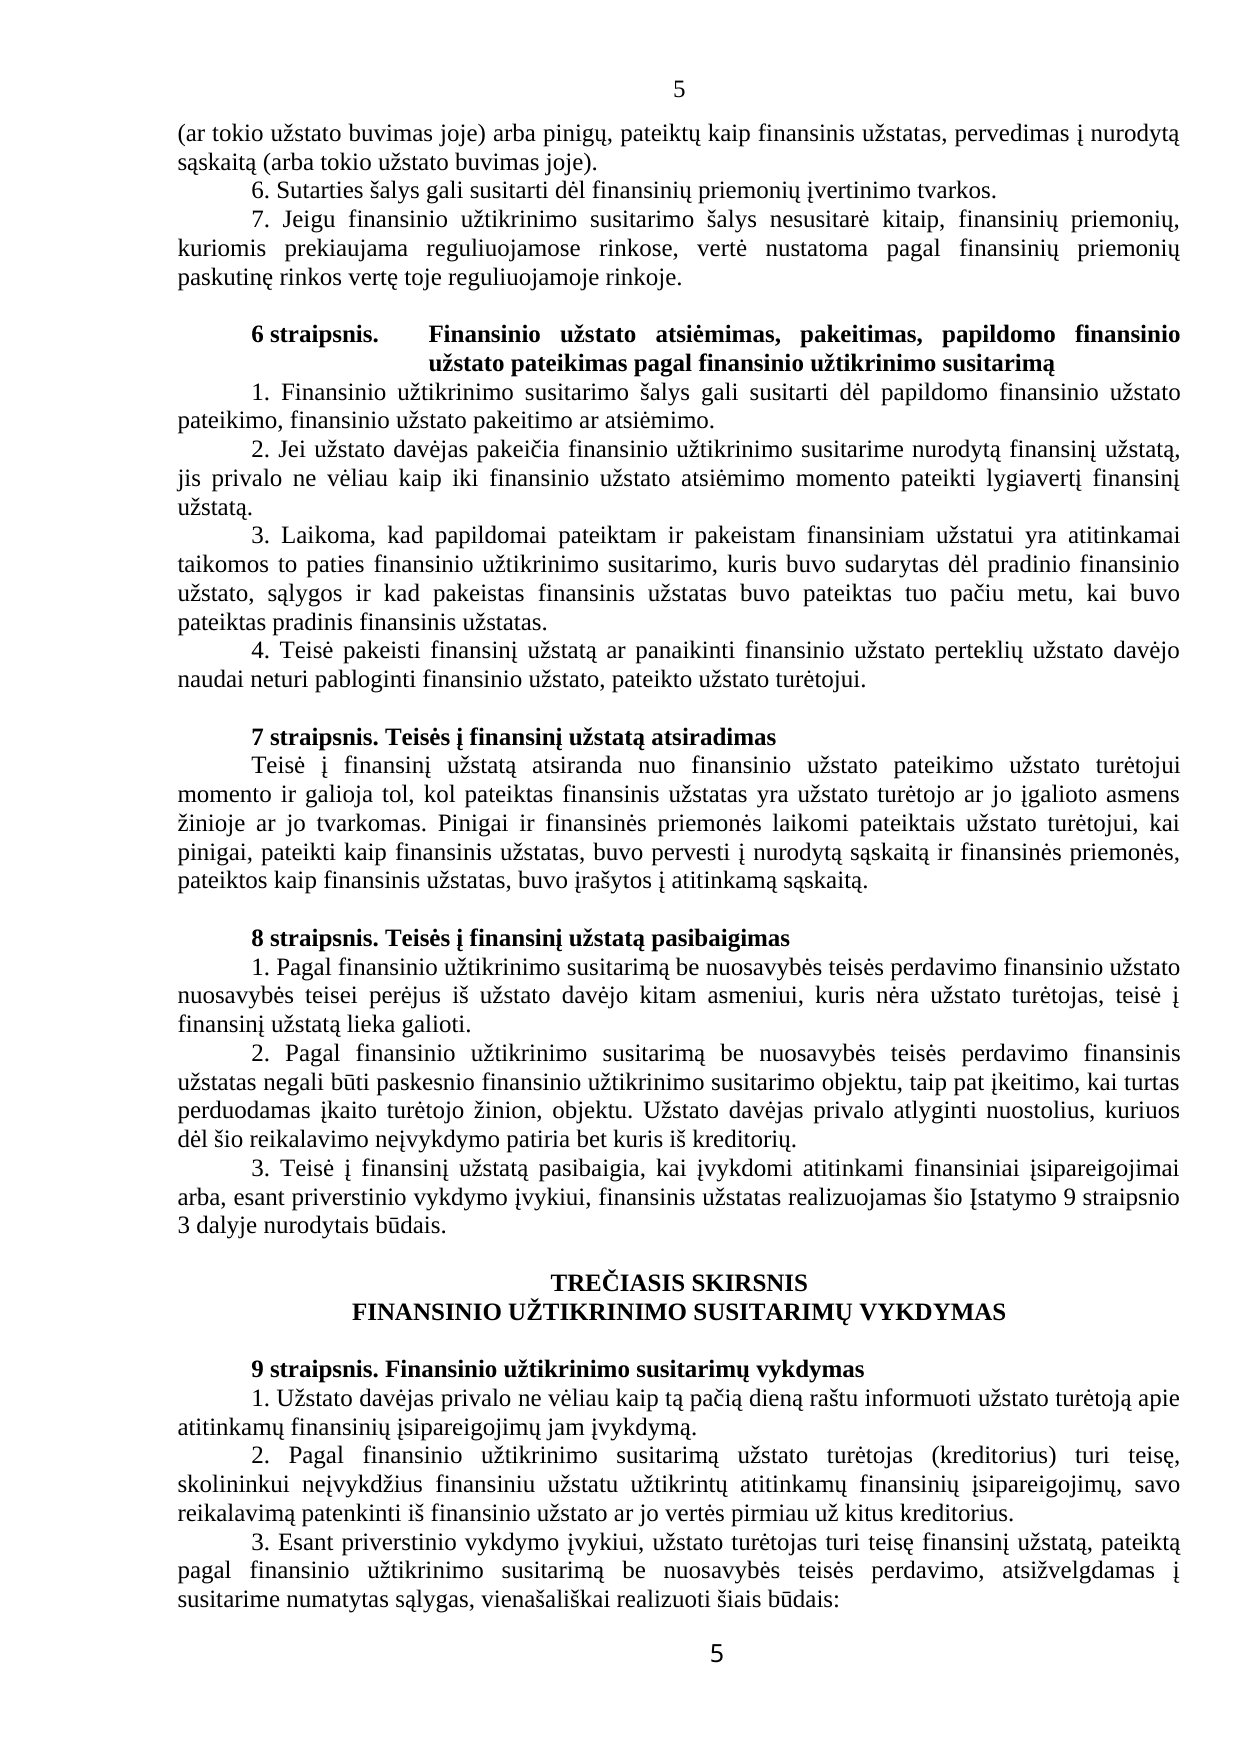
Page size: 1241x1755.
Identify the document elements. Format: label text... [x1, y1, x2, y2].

text 7. Jeigu finansinio užtikrinimo susitarimo šalys nesusitarė kitaip, finansinių priemonių, kuriomis prekiaujama reguliuojamose rinkose, vertė nustatoma pagal finansinių priemonių paskutinę rinkos vertę toje reguliuojamoje rinkoje. [177, 204, 1181, 291]
text Teisė į finansinį užstatą atsiranda nuo finansinio užstato pateikimo užstato turėtojui momento ir galioja tol, kol pateiktas finansinis užstatas yra užstato turėtojo ar jo įgalioto asmens žinioje ar jo tvarkomas. Pinigai ir finansinės priemonės laikomi pateiktais užstato turėtojui, kai pinigai, pateikti kaip finansinis užstatas, buvo pervesti į nurodytą sąskaitą ir finansinės priemonės, pateiktos kaip finansinis užstatas, buvo įrašytos į atitinkamą sąskaitą. [177, 751, 1181, 894]
text 1. Finansinio užtikrinimo susitarimo šalys gali susitarti dėl papildomo finansinio užstato pateikimo, finansinio užstato pakeitimo ar atsiėmimo. [177, 377, 1181, 434]
text 8 straipsnis. Teisės į finansinį užstatą pasibaigimas [177, 923, 1181, 952]
text TREČIASIS SKIRSNIS [177, 1268, 1181, 1297]
text 2. Jei užstato davėjas pakeičia finansinio užtikrinimo susitarime nurodytą finansinį užstatą, jis privalo ne vėliau kaip iki finansinio užstato atsiėmimo momento pateikti lygiavertį finansinį užstatą. [177, 434, 1181, 521]
text 3. Teisė į finansinį užstatą pasibaigia, kai įvykdomi atitinkami finansiniai įsipareigojimai arba, esant priverstinio vykdymo įvykiui, finansinis užstatas realizuojamas šio Įstatymo 9 straipsnio 3 dalyje nurodytais būdais. [177, 1153, 1181, 1239]
text 3. Esant priverstinio vykdymo įvykiui, užstato turėtojas turi teisę finansinį užstatą, pateiktą pagal finansinio užtikrinimo susitarimą be nuosavybės teisės perdavimo, atsižvelgdamas į susitarime numatytas sąlygas, vienašališkai realizuoti šiais būdais: [177, 1527, 1181, 1613]
text 1. Pagal finansinio užtikrinimo susitarimą be nuosavybės teisės perdavimo finansinio užstato nuosavybės teisei perėjus iš užstato davėjo kitam asmeniui, kuris nėra užstato turėtojas, teisė į finansinį užstatą lieka galioti. [177, 952, 1181, 1038]
text 4. Teisė pakeisti finansinį užstatą ar panaikinti finansinio užstato perteklių užstato davėjo naudai neturi pabloginti finansinio užstato, pateikto užstato turėtojui. [177, 636, 1181, 693]
text 3. Laikoma, kad papildomai pateiktam ir pakeistam finansiniam užstatui yra atitinkamai taikomos to paties finansinio užtikrinimo susitarimo, kuris buvo sudarytas dėl pradinio finansinio užstato, sąlygos ir kad pakeistas finansinis užstatas buvo pateiktas tuo pačiu metu, kai buvo pateiktas pradinis finansinis užstatas. [177, 521, 1181, 636]
text 6. Sutarties šalys gali susitarti dėl finansinių priemonių įvertinimo tvarkos. [177, 176, 1181, 204]
text 1. Užstato davėjas privalo ne vėliau kaip tą pačią dieną raštu informuoti užstato turėtoją apie atitinkamų finansinių įsipareigojimų jam įvykdymą. [177, 1383, 1181, 1441]
text 9 straipsnis. Finansinio užtikrinimo susitarimų vykdymas [177, 1354, 1181, 1383]
text 7 straipsnis. Teisės į finansinį užstatą atsiradimas [177, 722, 1181, 751]
text (ar tokio užstato buvimas joje) arba pinigų, pateiktų kaip finansinis užstatas, pervedimas į nurodytą sąskaitą (arba tokio užstato buvimas joje). [177, 118, 1181, 176]
text 2. Pagal finansinio užtikrinimo susitarimą užstato turėtojas (kreditorius) turi teisę, skolininkui neįvykdžius finansiniu užstatu užtikrintų atitinkamų finansinių įsipareigojimų, savo reikalavimą patenkinti iš finansinio užstato ar jo vertės pirmiau už kitus kreditorius. [177, 1441, 1181, 1527]
text 6 straipsnis. Finansinio užstato atsiėmimas, pakeitimas, papildomo finansinio užstato pateikimas pagal finansinio užtikrinimo susitarimą [251, 319, 1181, 377]
text FINANSINIO UŽTIKRINIMO SUSITARIMŲ VYKDYMAS [177, 1297, 1181, 1326]
text 2. Pagal finansinio užtikrinimo susitarimą be nuosavybės teisės perdavimo finansinis užstatas negali būti paskesnio finansinio užtikrinimo susitarimo objektu, taip pat įkeitimo, kai turtas perduodamas įkaito turėtojo žinion, objektu. Užstato davėjas privalo atlyginti nuostolius, kuriuos dėl šio reikalavimo neįvykdymo patiria bet kuris iš kreditorių. [177, 1038, 1181, 1153]
